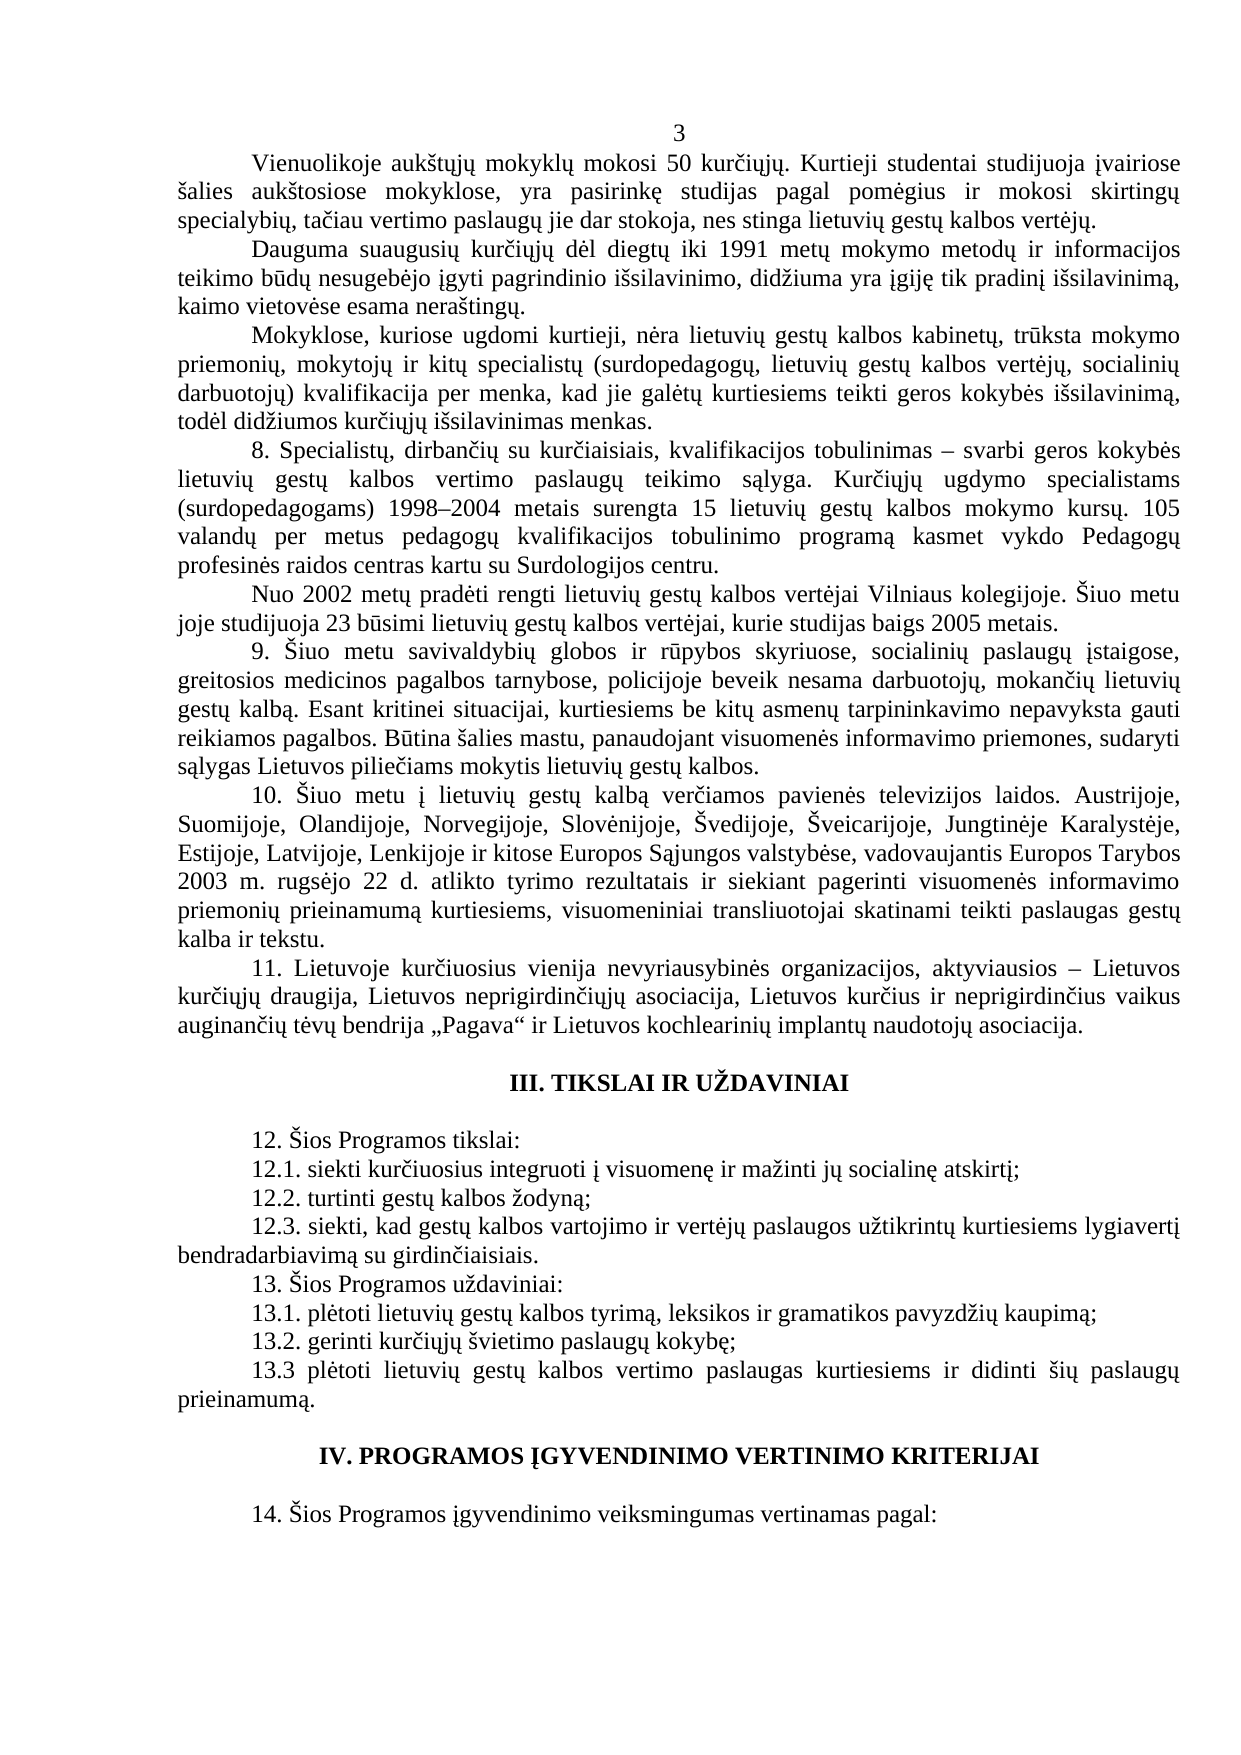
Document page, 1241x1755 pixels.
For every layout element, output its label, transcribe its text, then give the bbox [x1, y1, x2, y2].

text 14. Šios Programos įgyvendinimo veiksmingumas vertinamas pagal: [177, 1499, 1181, 1528]
text III. TIKSLAI IR UŽDAVINIAI [177, 1068, 1181, 1096]
text 12. Šios Programos tikslai: [177, 1125, 1181, 1154]
text 11. Lietuvoje kurčiuosius vienija nevyriausybinės organizacijos, aktyviausios – Lietuvos kurčiųjų draugija, Lietuvos neprigirdinčiųjų asociacija, Lietuvos kurčius ir neprigirdinčius vaikus auginančių tėvų bendrija „Pagava“ ir Lietuvos kochlearinių implantų naudotojų asociacija. [177, 953, 1181, 1039]
text 10. Šiuo metu į lietuvių gestų kalbą verčiamos pavienės televizijos laidos. Austrijoje, Suomijoje, Olandijoje, Norvegijoje, Slovėnijoje, Švedijoje, Šveicarijoje, Jungtinėje Karalystėje, Estijoje, Latvijoje, Lenkijoje ir kitose Europos Sąjungos valstybėse, vadovaujantis Europos Tarybos 2003 m. rugsėjo 22 d. atlikto tyrimo rezultatais ir siekiant pagerinti visuomenės informavimo priemonių prieinamumą kurtiesiems, visuomeniniai transliuotojai skatinami teikti paslaugas gestų kalba ir tekstu. [177, 780, 1181, 953]
text 13.1. plėtoti lietuvių gestų kalbos tyrimą, leksikos ir gramatikos pavyzdžių kaupimą; [177, 1298, 1181, 1326]
text 13.3 plėtoti lietuvių gestų kalbos vertimo paslaugas kurtiesiems ir didinti šių paslaugų prieinamumą. [177, 1355, 1181, 1413]
text IV. PROGRAMOS ĮGYVENDINIMO VERTINIMO KRITERIJAI [177, 1441, 1181, 1470]
text Vienuolikoje aukštųjų mokyklų mokosi 50 kurčiųjų. Kurtieji studentai studijuoja įvairiose šalies aukštosiose mokyklose, yra pasirinkę studijas pagal pomėgius ir mokosi skirtingų specialybių, tačiau vertimo paslaugų jie dar stokoja, nes stinga lietuvių gestų kalbos vertėjų. [177, 148, 1181, 234]
text 12.3. siekti, kad gestų kalbos vartojimo ir vertėjų paslaugos užtikrintų kurtiesiems lygiavertį bendradarbiavimą su girdinčiaisiais. [177, 1211, 1181, 1269]
text Nuo 2002 metų pradėti rengti lietuvių gestų kalbos vertėjai Vilniaus kolegijoje. Šiuo metu joje studijuoja 23 būsimi lietuvių gestų kalbos vertėjai, kurie studijas baigs 2005 metais. [177, 579, 1181, 636]
text 13. Šios Programos uždaviniai: [177, 1269, 1181, 1298]
text 9. Šiuo metu savivaldybių globos ir rūpybos skyriuose, socialinių paslaugų įstaigose, greitosios medicinos pagalbos tarnybose, policijoje beveik nesama darbuotojų, mokančių lietuvių gestų kalbą. Esant kritinei situacijai, kurtiesiems be kitų asmenų tarpininkavimo nepavyksta gauti reikiamos pagalbos. Būtina šalies mastu, panaudojant visuomenės informavimo priemones, sudaryti sąlygas Lietuvos piliečiams mokytis lietuvių gestų kalbos. [177, 636, 1181, 780]
text 12.1. siekti kurčiuosius integruoti į visuomenę ir mažinti jų socialinę atskirtį; [177, 1154, 1181, 1183]
text 13.2. gerinti kurčiųjų švietimo paslaugų kokybę; [177, 1326, 1181, 1355]
text Mokyklose, kuriose ugdomi kurtieji, nėra lietuvių gestų kalbos kabinetų, trūksta mokymo priemonių, mokytojų ir kitų specialistų (surdopedagogų, lietuvių gestų kalbos vertėjų, socialinių darbuotojų) kvalifikacija per menka, kad jie galėtų kurtiesiems teikti geros kokybės išsilavinimą, todėl didžiumos kurčiųjų išsilavinimas menkas. [177, 320, 1181, 435]
text 8. Specialistų, dirbančių su kurčiaisiais, kvalifikacijos tobulinimas – svarbi geros kokybės lietuvių gestų kalbos vertimo paslaugų teikimo sąlyga. Kurčiųjų ugdymo specialistams (surdopedagogams) 1998–2004 metais surengta 15 lietuvių gestų kalbos mokymo kursų. 105 valandų per metus pedagogų kvalifikacijos tobulinimo programą kasmet vykdo Pedagogų profesinės raidos centras kartu su Surdologijos centru. [177, 435, 1181, 579]
text 12.2. turtinti gestų kalbos žodyną; [177, 1183, 1181, 1211]
text Dauguma suaugusių kurčiųjų dėl diegtų iki 1991 metų mokymo metodų ir informacijos teikimo būdų nesugebėjo įgyti pagrindinio išsilavinimo, didžiuma yra įgiję tik pradinį išsilavinimą, kaimo vietovėse esama neraštingų. [177, 234, 1181, 320]
